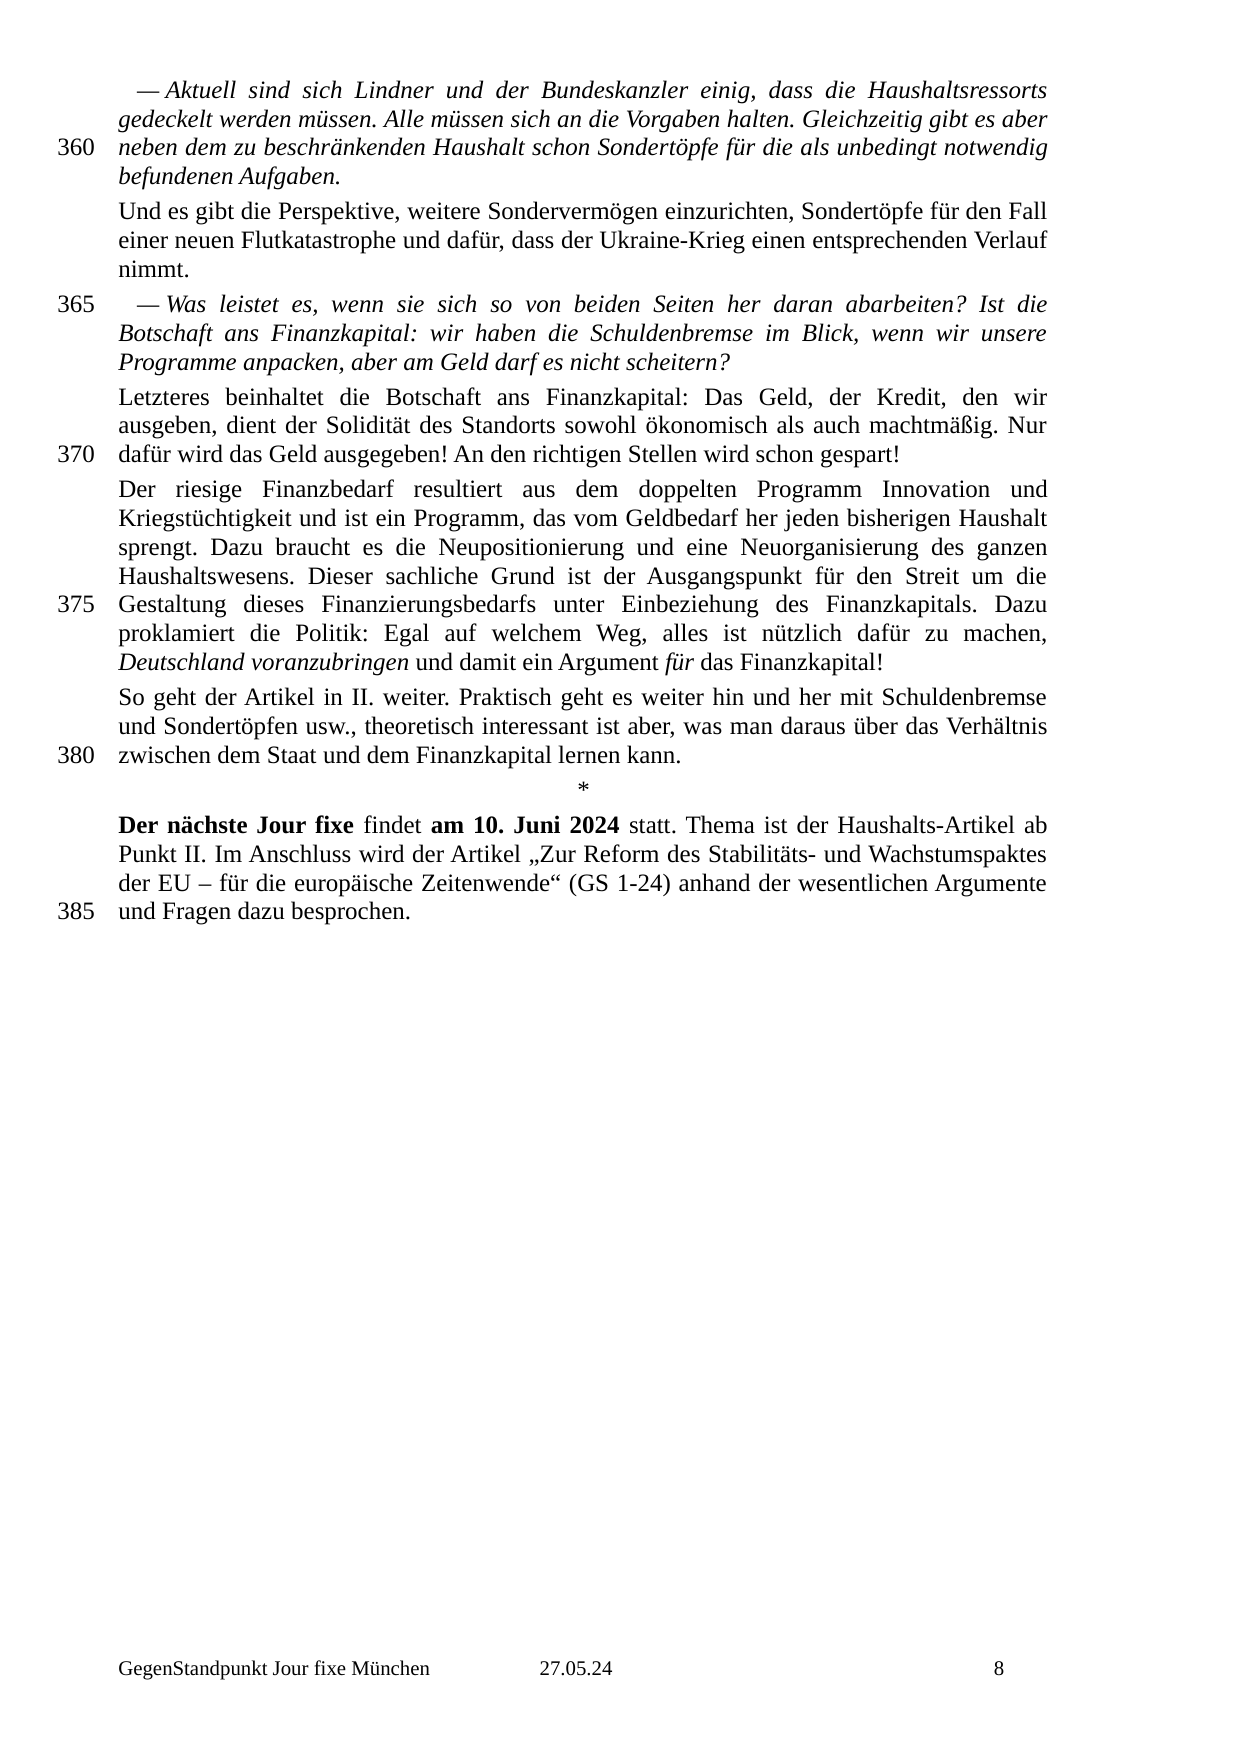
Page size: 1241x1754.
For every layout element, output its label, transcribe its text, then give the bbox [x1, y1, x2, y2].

text So geht der Artikel in II. weiter. Praktisch geht es weiter hin und her mit Schuldenbremse und Sondertöpfen usw., theoretisch interessant ist aber, was man daraus über das Verhältnis zwischen dem Staat und dem Finanzkapital lernen kann. [118, 682, 1048, 768]
text — Was leistet es, wenn sie sich so von beiden Seiten her daran abarbeiten? Ist die Botschaft ans Finanzkapital: wir haben die Schuldenbremse im Blick, wenn wir unsere Programme anpacken, aber am Geld darf es nicht scheitern? [118, 289, 1048, 375]
text * [118, 775, 1048, 804]
text — Aktuell sind sich Lindner und der Bundeskanzler einig, dass die Haushaltsressorts gedeckelt werden müssen. Alle müssen sich an die Vorgaben halten. Gleichzeitig gibt es aber neben dem zu beschränkenden Haushalt schon Sondertöpfe für die als unbedingt notwendig befundenen Aufgaben. [118, 75, 1048, 190]
text Der riesige Finanzbedarf resultiert aus dem doppelten Programm Innovation und Kriegstüchtigkeit und ist ein Programm, das vom Geldbedarf her jeden bisherigen Haushalt sprengt. Dazu braucht es die Neupositionierung und eine Neuorganisierung des ganzen Haushaltswesens. Dieser sachliche Grund ist der Ausgangspunkt für den Streit um die Gestaltung dieses Finanzierungsbedarfs unter Einbeziehung des Finanzkapitals. Dazu proklamiert die Politik: Egal auf welchem Weg, alles ist nützlich dafür zu machen, Deutschland voranzubringen und damit ein Argument für das Finanzkapital! [118, 474, 1048, 676]
text Der nächste Jour fixe findet am 10. Juni 2024 statt. Thema ist der Haushalts-Artikel ab Punkt II. Im Anschluss wird der Artikel „Zur Reform des Stabilitäts- und Wachstumspaktes der EU – für die europäische Zeitenwende“ (GS 1-24) anhand der wesentlichen Argumente und Fragen dazu besprochen. [118, 810, 1048, 925]
text Letzteres beinhaltet die Botschaft ans Finanzkapital: Das Geld, der Kredit, den wir ausgeben, dient der Solidität des Standorts sowohl ökonomisch als auch machtmäßig. Nur dafür wird das Geld ausgegeben! An den richtigen Stellen wird schon gespart! [118, 382, 1048, 468]
text Und es gibt die Perspektive, weitere Sondervermögen einzurichten, Sondertöpfe für den Fall einer neuen Flutkatastrophe und dafür, dass der Ukraine-Krieg einen entsprechenden Verlauf nimmt. [118, 196, 1048, 283]
